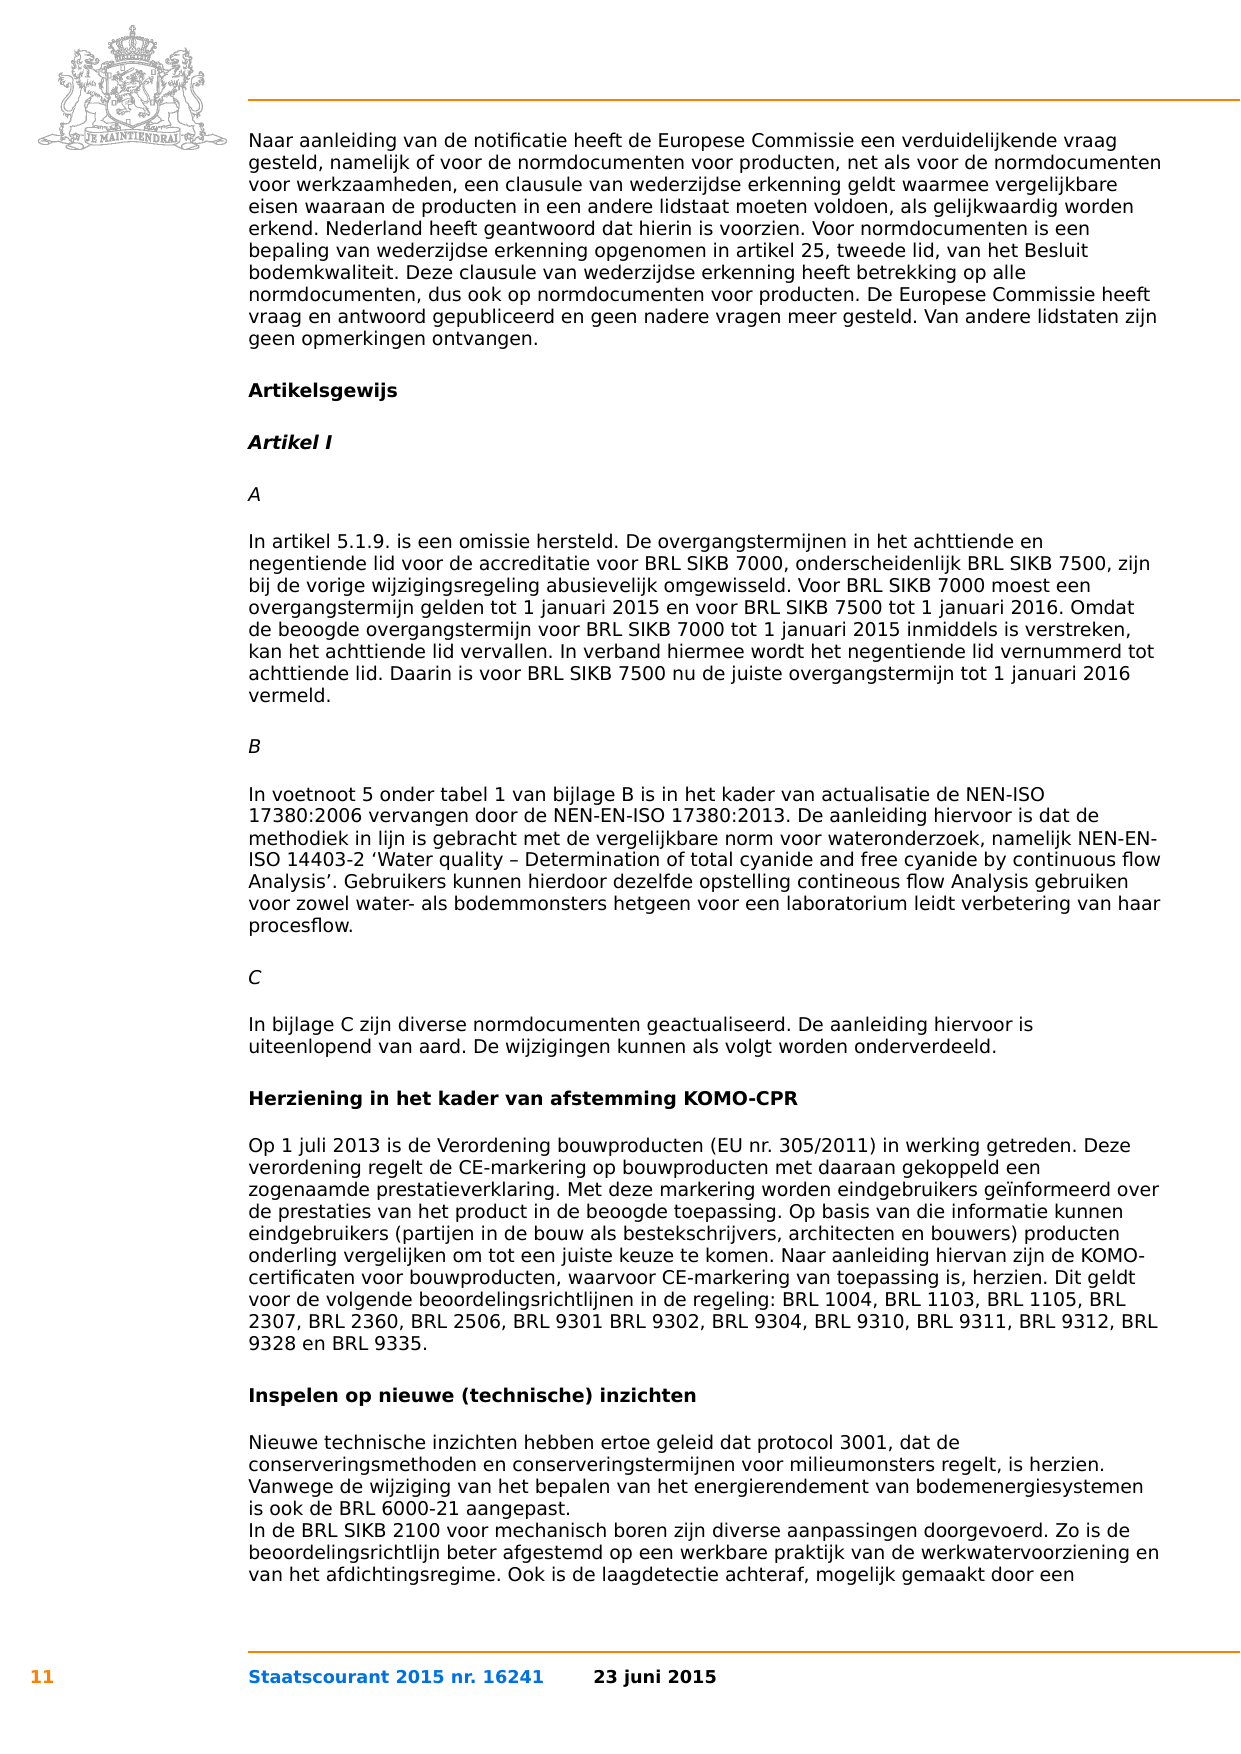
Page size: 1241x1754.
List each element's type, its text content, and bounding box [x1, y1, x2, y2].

subtitle C [248, 967, 1163, 989]
subtitle B [248, 736, 1163, 758]
text In voetnoot 5 onder tabel 1 van bijlage B is in het kader van actualisatie de NEN-ISO 17380:2006 vervangen door de NEN-EN-ISO 17380:2013. De aanleiding hiervoor is dat de methodiek in lijn is gebracht met de vergelijkbare norm voor wateronderzoek, namelijk NEN-EN-ISO 14403-2 ‘Water quality – Determination of total cyanide and free cyanide by continuous flow Analysis’. Gebruikers kunnen hierdoor dezelfde opstelling contineous flow Analysis gebruiken voor zowel water- als bodemmonsters hetgeen voor een laboratorium leidt verbetering van haar procesflow. [248, 783, 1163, 937]
subtitle A [248, 484, 1163, 506]
picture [38, 25, 227, 150]
subtitle Artikelsgewijs [248, 380, 1163, 402]
subtitle Artikel I [248, 432, 1163, 454]
subtitle Inspelen op nieuwe (technische) inzichten [248, 1385, 1163, 1407]
text In de BRL SIKB 2100 voor mechanisch boren zijn diverse aanpassingen doorgevoerd. Zo is de beoordelingsrichtlijn beter afgestemd op een werkbare praktijk van de werkwatervoorziening en van het afdichtingsregime. Ook is de laagdetectie achteraf, mogelijk gemaakt door een [248, 1520, 1163, 1586]
text Naar aanleiding van de notificatie heeft de Europese Commissie een verduidelijkende vraag gesteld, namelijk of voor de normdocumenten voor producten, net als voor de normdocumenten voor werkzaamheden, een clausule van wederzijdse erkenning geldt waarmee vergelijkbare eisen waaraan de producten in een andere lidstaat moeten voldoen, als gelijkwaardig worden erkend. Nederland heeft geantwoord dat hierin is voorzien. Voor normdocumenten is een bepaling van wederzijdse erkenning opgenomen in artikel 25, tweede lid, van het Besluit bodemkwaliteit. Deze clausule van wederzijdse erkenning heeft betrekking op alle normdocumenten, dus ook op normdocumenten voor producten. De Europese Commissie heeft vraag en antwoord gepubliceerd en geen nadere vragen meer gesteld. Van andere lidstaten zijn geen opmerkingen ontvangen. [248, 130, 1163, 350]
subtitle Herziening in het kader van afstemming KOMO-CPR [248, 1088, 1163, 1110]
text In artikel 5.1.9. is een omissie hersteld. De overgangstermijnen in het achttiende en negentiende lid voor de accreditatie voor BRL SIKB 7000, onderscheidenlijk BRL SIKB 7500, zijn bij de vorige wijzigingsregeling abusievelijk omgewisseld. Voor BRL SIKB 7000 moest een overgangstermijn gelden tot 1 januari 2015 en voor BRL SIKB 7500 tot 1 januari 2016. Omdat de beoogde overgangstermijn voor BRL SIKB 7000 tot 1 januari 2015 inmiddels is verstreken, kan het achttiende lid vervallen. In verband hiermee wordt het negentiende lid vernummerd tot achttiende lid. Daarin is voor BRL SIKB 7500 nu de juiste overgangstermijn tot 1 januari 2016 vermeld. [248, 531, 1163, 706]
text In bijlage C zijn diverse normdocumenten geactualiseerd. De aanleiding hiervoor is uiteenlopend van aard. De wijzigingen kunnen als volgt worden onderverdeeld. [248, 1014, 1163, 1058]
text Op 1 juli 2013 is de Verordening bouwproducten (EU nr. 305/2011) in werking getreden. Deze verordening regelt de CE-markering op bouwproducten met daaraan gekoppeld een zogenaamde prestatieverklaring. Met deze markering worden eindgebruikers geïnformeerd over de prestaties van het product in de beoogde toepassing. Op basis van die informatie kunnen eindgebruikers (partijen in de bouw als bestekschrijvers, architecten en bouwers) producten onderling vergelijken om tot een juiste keuze te komen. Naar aanleiding hiervan zijn de KOMO-certificaten voor bouwproducten, waarvoor CE-markering van toepassing is, herzien. Dit geldt voor de volgende beoordelingsrichtlijnen in de regeling: BRL 1004, BRL 1103, BRL 1105, BRL 2307, BRL 2360, BRL 2506, BRL 9301 BRL 9302, BRL 9304, BRL 9310, BRL 9311, BRL 9312, BRL 9328 en BRL 9335. [248, 1135, 1163, 1355]
text Nieuwe technische inzichten hebben ertoe geleid dat protocol 3001, dat de conserveringsmethoden en conserveringstermijnen voor milieumonsters regelt, is herzien. Vanwege de wijziging van het bepalen van het energierendement van bodemenergiesystemen is ook de BRL 6000-21 aangepast. [248, 1432, 1163, 1520]
